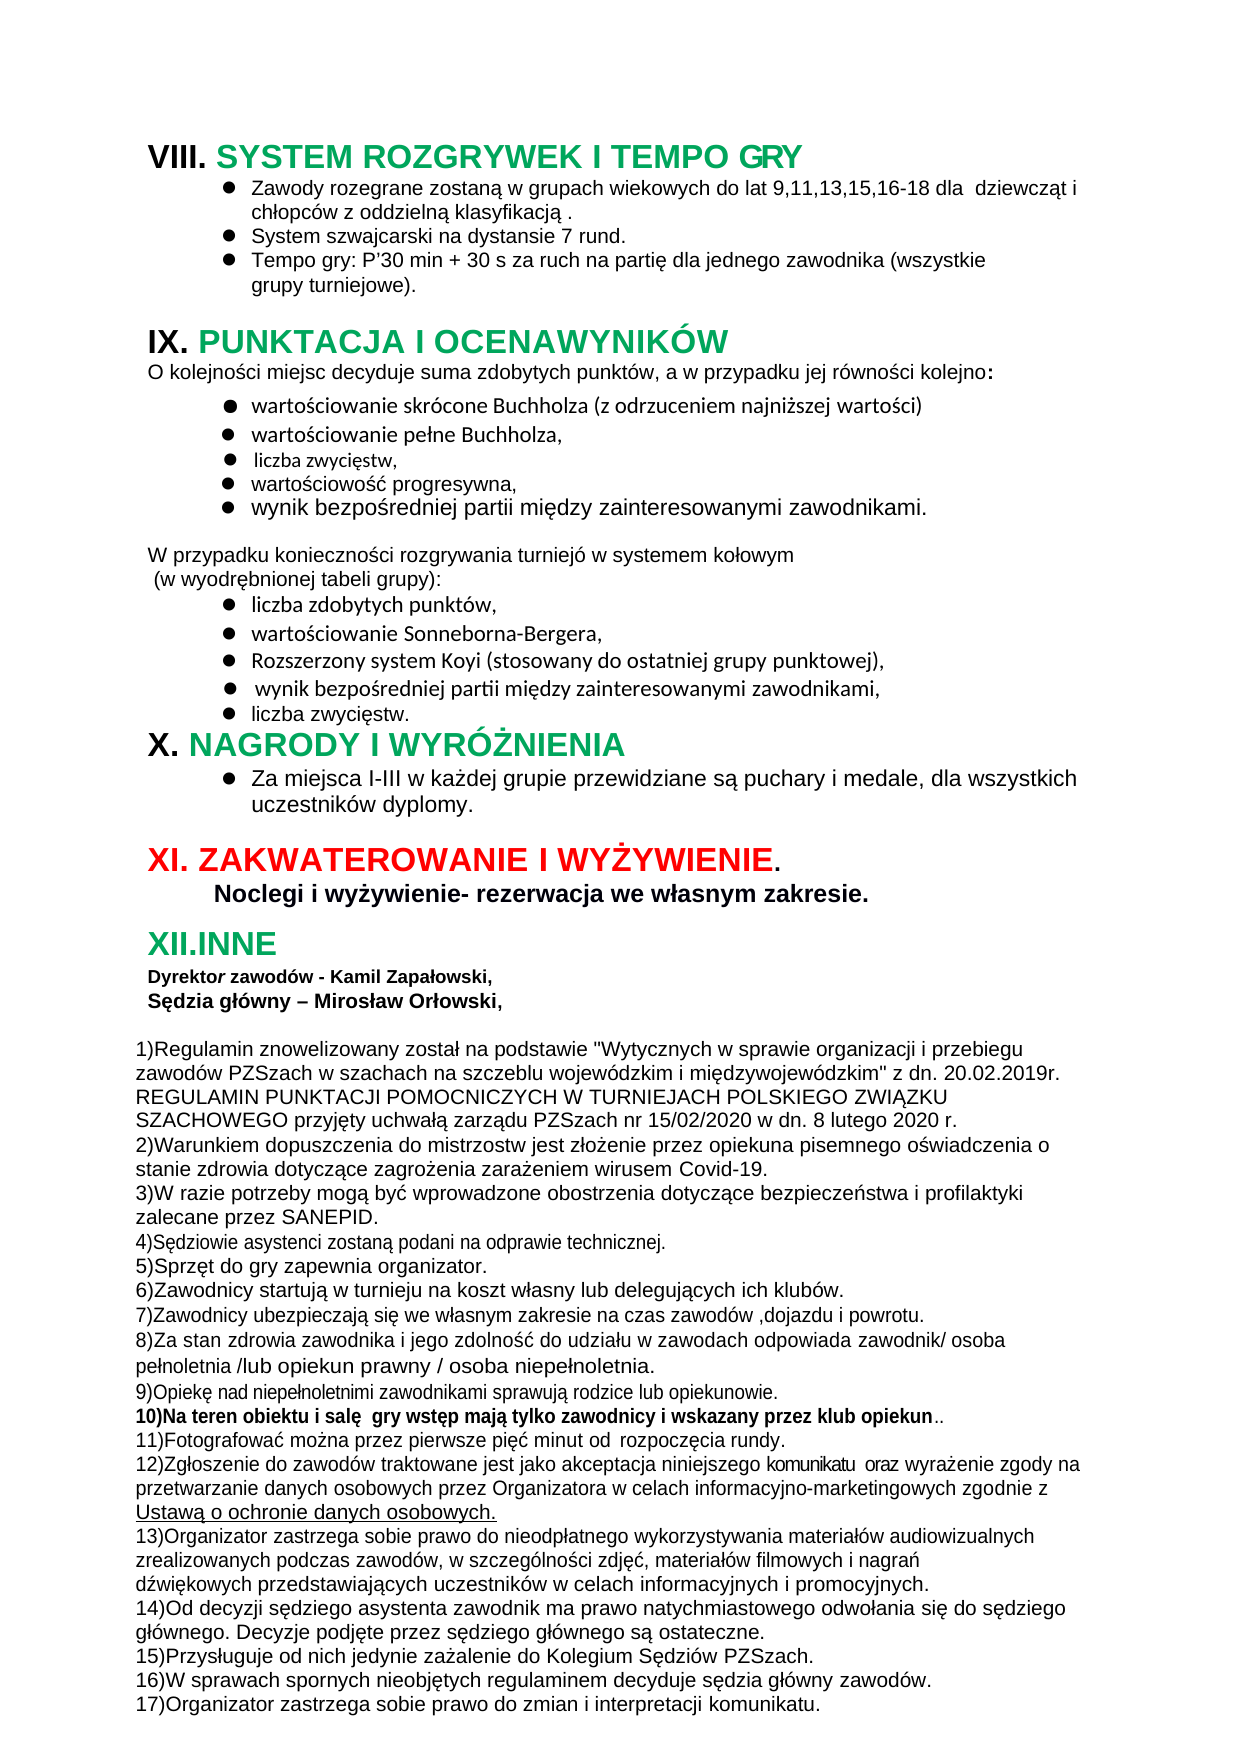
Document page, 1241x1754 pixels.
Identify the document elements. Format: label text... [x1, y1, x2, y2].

list 14)Od decyzji sędziego asystenta zawodnik ma prawo natychmiastowego odwołania się do sędziego głównego. Decyzje podjęte przez sędziego głównego są ostateczne. [135, 1596, 1077, 1644]
text SZACHOWEGO przyjęty uchwałą zarządu PZSzach nr 15/02/2020 w dn. 8 lutego 2020 r. [135, 1109, 1105, 1132]
list liczba zwycięstw. [221, 702, 1105, 726]
text 6)Zawodnicy startują w turnieju na koszt własny lub delegujących ich klubów. [135, 1278, 1105, 1302]
text W przypadku konieczności rozgrywania turniejó w systemem kołowym (w wyodrębnionej tabeli grupy): [147, 543, 803, 591]
subtitle XI. ZAKWATEROWANIE I WYŻYWIENIE. [147, 841, 1105, 878]
list wartościowanie Sonneborna-Bergera, [221, 619, 1105, 647]
subtitle liczba zdobytych punktów, [221, 591, 1105, 618]
subtitle Noclegi i wyżywienie- rezerwacja we własnym zakresie. [214, 879, 1105, 907]
list 11)Fotografować można przez pierwsze pięć minut od rozpoczęcia rundy. [135, 1428, 858, 1452]
list wartościowanie pełne Buchholza, [220, 420, 1105, 448]
subtitle IX. PUNKTACJA I OCENAWYNIKÓW [147, 322, 1105, 361]
subtitle wartościowanie skrócone Buchholza (z odrzuceniem najniższej wartości) [221, 385, 1105, 420]
subtitle Sędzia główny – Mirosław Orłowski, [147, 989, 1105, 1013]
list 3)W razie potrzeby mogą być wprowadzone obostrzenia dotyczące bezpieczeństwa i profilaktyki zalecane przez SANEPID. [135, 1181, 1034, 1228]
list wartościowość progresywna, [220, 472, 1105, 496]
text 8)Za stan zdrowia zawodnika i jego zdolność do udziału w zawodach odpowiada zawodnik/ osoba pełnoletnia /lub opiekun prawny / osoba niepełnoletnia. [135, 1328, 1105, 1378]
list System szwajcarski na dystansie 7 rund. [221, 224, 1105, 248]
list 9)Opiekę nad niepełnoletnimi zawodnikami sprawują rodzice lub opiekunowie. [135, 1379, 816, 1404]
list Tempo gry: P’30 min + 30 s za ruch na partię dla jednego zawodnika (wszystkie grupy turniejowe). [221, 248, 1044, 296]
subtitle wynik bezpośredniej partii między zainteresowanymi zawodnikami, [222, 675, 1105, 702]
list 4)Sędziowie asystenci zostaną podani na odprawie technicznej. [135, 1228, 766, 1254]
list 13)Organizator zastrzega sobie prawo do nieodpłatnego wykorzystywania materiałów audiowizualnych zrealizowanych podczas zawodów, w szczególności zdjęć, materiałów filmowych i nagrań dźwiękowych przedstawiających uczestników w celach informacyjnych i promocyjnych. [135, 1524, 1038, 1596]
list Rozszerzony system Koyi (stosowany do ostatniej grupy punktowej), [221, 647, 1105, 675]
text XII.INNE [147, 924, 1105, 962]
list 5)Sprzęt do gry zapewnia organizator. [135, 1254, 669, 1278]
text Dyrektor zawodów - Kamil Zapałowski, [147, 966, 1105, 987]
subtitle Za miejsca I-III w każdej grupie przewidziane są puchary i medale, dla wszystkich uczestników dyplomy. [221, 765, 1082, 817]
text Ustawą o ochronie danych osobowych. [135, 1500, 1105, 1524]
subtitle X. NAGRODY I WYRÓŻNIENIA [147, 726, 1105, 764]
list 2)Warunkiem dopuszczenia do mistrzostw jest złożenie przez opiekuna pisemnego oświadczenia o stanie zdrowia dotyczące zagrożenia zarażeniem wirusem Covid-19. [135, 1132, 1060, 1180]
list wynik bezpośredniej partii między zainteresowanymi zawodnikami. [220, 496, 1105, 520]
list 1)Regulamin znowelizowany został na podstawie "Wytycznych w sprawie organizacji i przebiegu zawodów PZSzach w szachach na szczeblu wojewódzkim i międzywojewódzkim" z dn. 20.02.2019r. REGULAMIN PUNKTACJI POMOCNICZYCH W TURNIEJACH POLSKIEGO ZWIĄZKU [135, 1037, 1071, 1109]
text O kolejności miejsc decyduje suma zdobytych punktów, a w przypadku jej równości kolejno: [147, 361, 1105, 384]
subtitle VIII. SYSTEM ROZGRYWEK I TEMPO GRY [147, 137, 1105, 176]
text 7)Zawodnicy ubezpieczają się we własnym zakresie na czas zawodów ,dojazdu i powrotu. [135, 1303, 1105, 1327]
list 15)Przysługuje od nich jedynie zażalenie do Kolegium Sędziów PZSzach. [135, 1644, 1105, 1668]
list liczba zwycięstw, [222, 448, 1105, 472]
list Zawody rozegrane zostaną w grupach wiekowych do lat 9,11,13,15,16-18 dla dziewcząt i chłopców z oddzielną klasyfikacją . [221, 176, 1082, 224]
list 10)Na teren obiektu i salę gry wstęp mają tylko zawodnicy i wskazany przez klub opiekun.. [135, 1404, 966, 1428]
list 16)W sprawach spornych nieobjętych regulaminem decyduje sędzia główny zawodów. 17)Organizator zastrzega sobie prawo do zmian i interpretacji komunikatu. [135, 1668, 943, 1716]
list 12)Zgłoszenie do zawodów traktowane jest jako akceptacja niniejszego komunikatu oraz wyrażenie zgody na przetwarzanie danych osobowych przez Organizatora w celach informacyjno-marketingowych zgodnie z [135, 1452, 1084, 1500]
